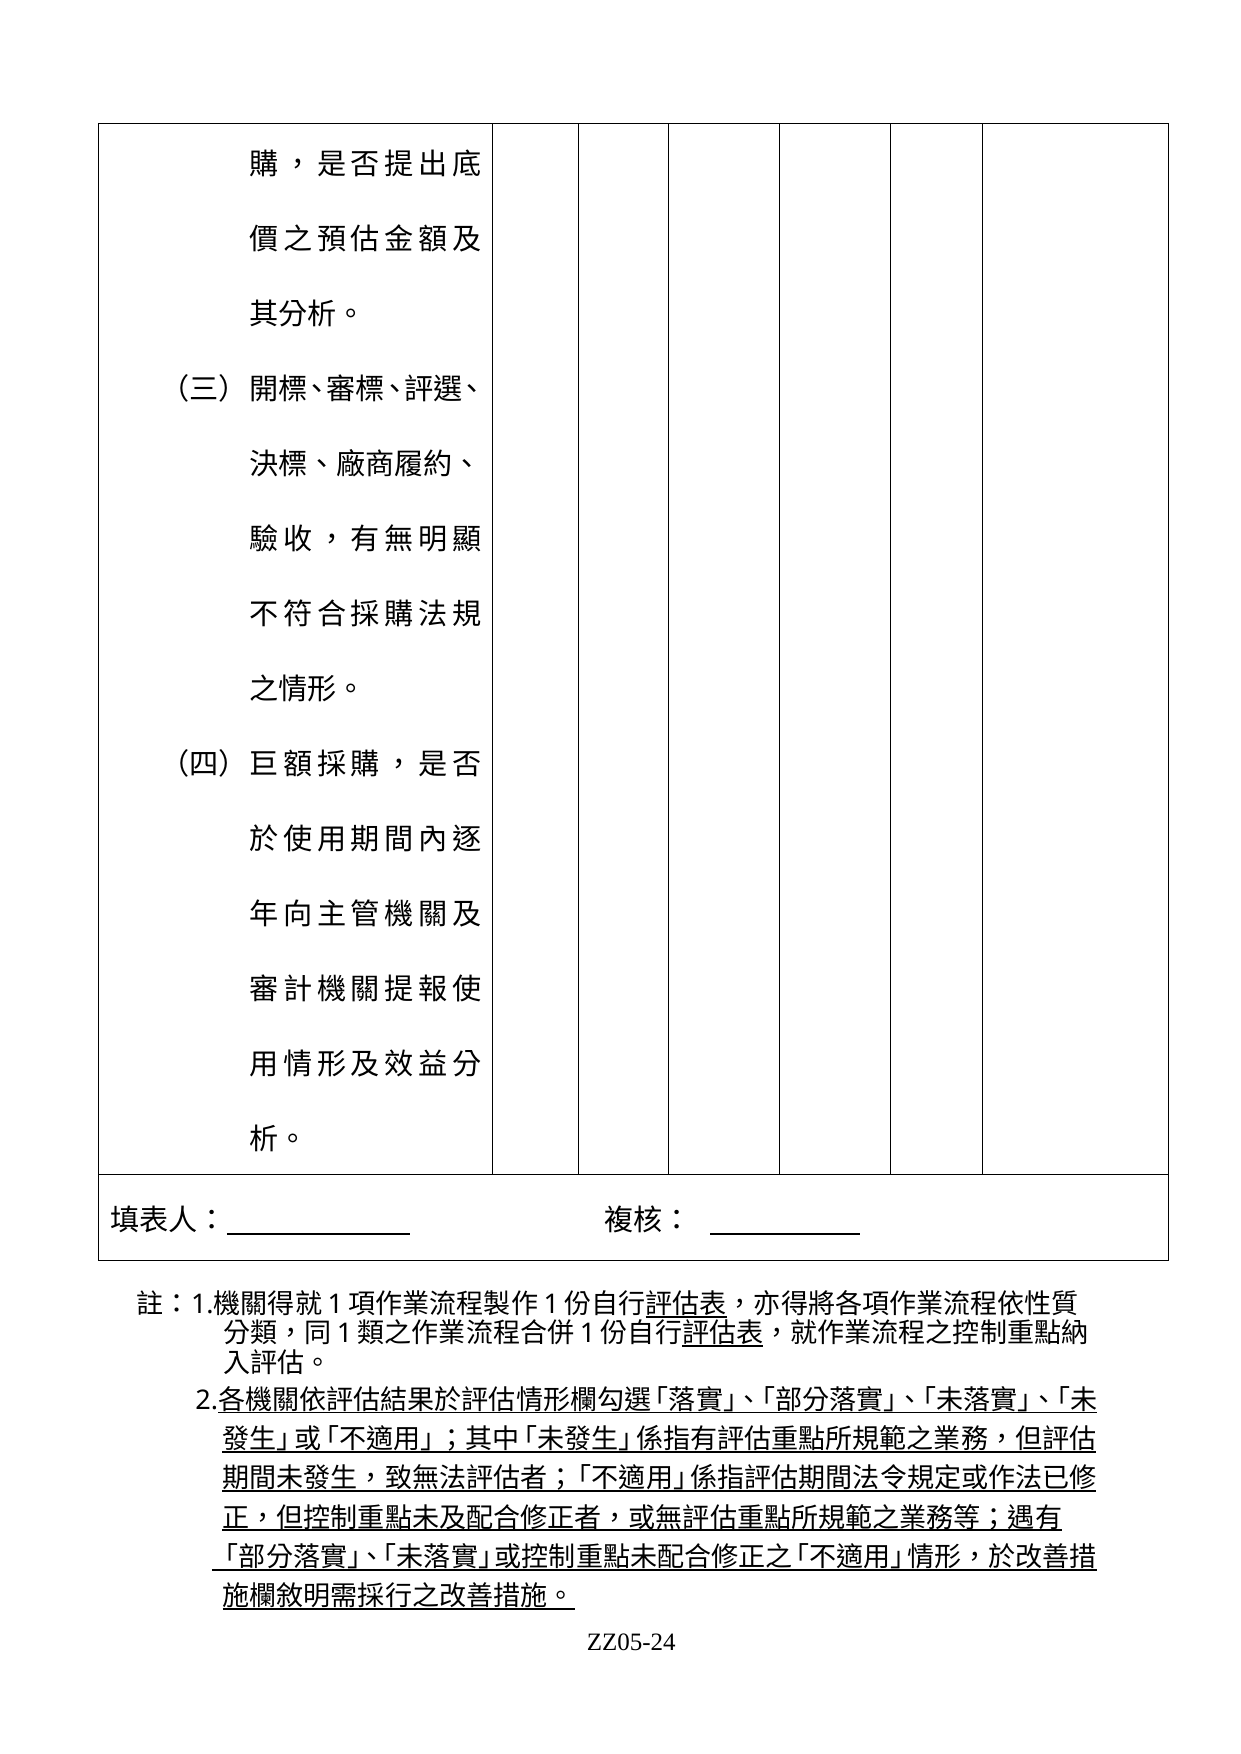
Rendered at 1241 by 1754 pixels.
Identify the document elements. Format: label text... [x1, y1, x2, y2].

table_cell 一、採購規劃作業（採購單位亦得辦理） 是否確定採購經費及其來源。 是否確定機關辦理採購之法令依據。 機關辦理巨額工程採購之決標原則，是否依「機關巨額工程採購採最有利標決標作業要點」於招標前提報採購審查小組審查。 機關辦理採購前是否完成簽核或報核之程序。 二、請購作業 是否配合計畫期程，考量招標作業所需時間，適時提出請購。 是否無意圖規避本法化整為零分批採購之情形。 三、採購作業 訂定招標文件，有無限制競爭情形。 訂有底價之採購，是否提出底價之預估金額及其分析。 開標、審標、評選、決標、廠商履約、驗收，有無明顯不符合採購法規之情形。 巨額採購，是否於使用期間內逐年向主管機關及審計機關提報使用情形及效益分析。 [99, 124, 492, 1174]
table_cell [983, 124, 1168, 1174]
table_cell [891, 124, 982, 1174]
table_cell [493, 124, 578, 1174]
table_cell [579, 124, 668, 1174]
table_cell 填表人： 複核： [99, 1175, 1168, 1260]
text 2.各機關依評估結果於評估情形欄勾選「落實」、「部分落實」、「未落實」、「未發生」或「不適用」；其中「未發生」係指有評估重點所規範之業務，但評估期間未發生，致無法評估者；「不適用」係指評估期間法令規定或作法已修正，但控制重點未及配合修正者，或無評估重點所規範之業務等；遇有「部分落實」、「未落實」或控制重點未配合修正之「不適用」情形，於改善措施欄敘明需採行之改善措施。 [195, 1378, 1096, 1613]
table_cell [669, 124, 779, 1174]
table_cell [780, 124, 890, 1174]
text 註：1.機關得就1項作業流程製作1份自行評估表，亦得將各項作業流程依性質分類，同1類之作業流程合併1份自行評估表，就作業流程之控制重點納入評估。 [137, 1290, 1096, 1378]
